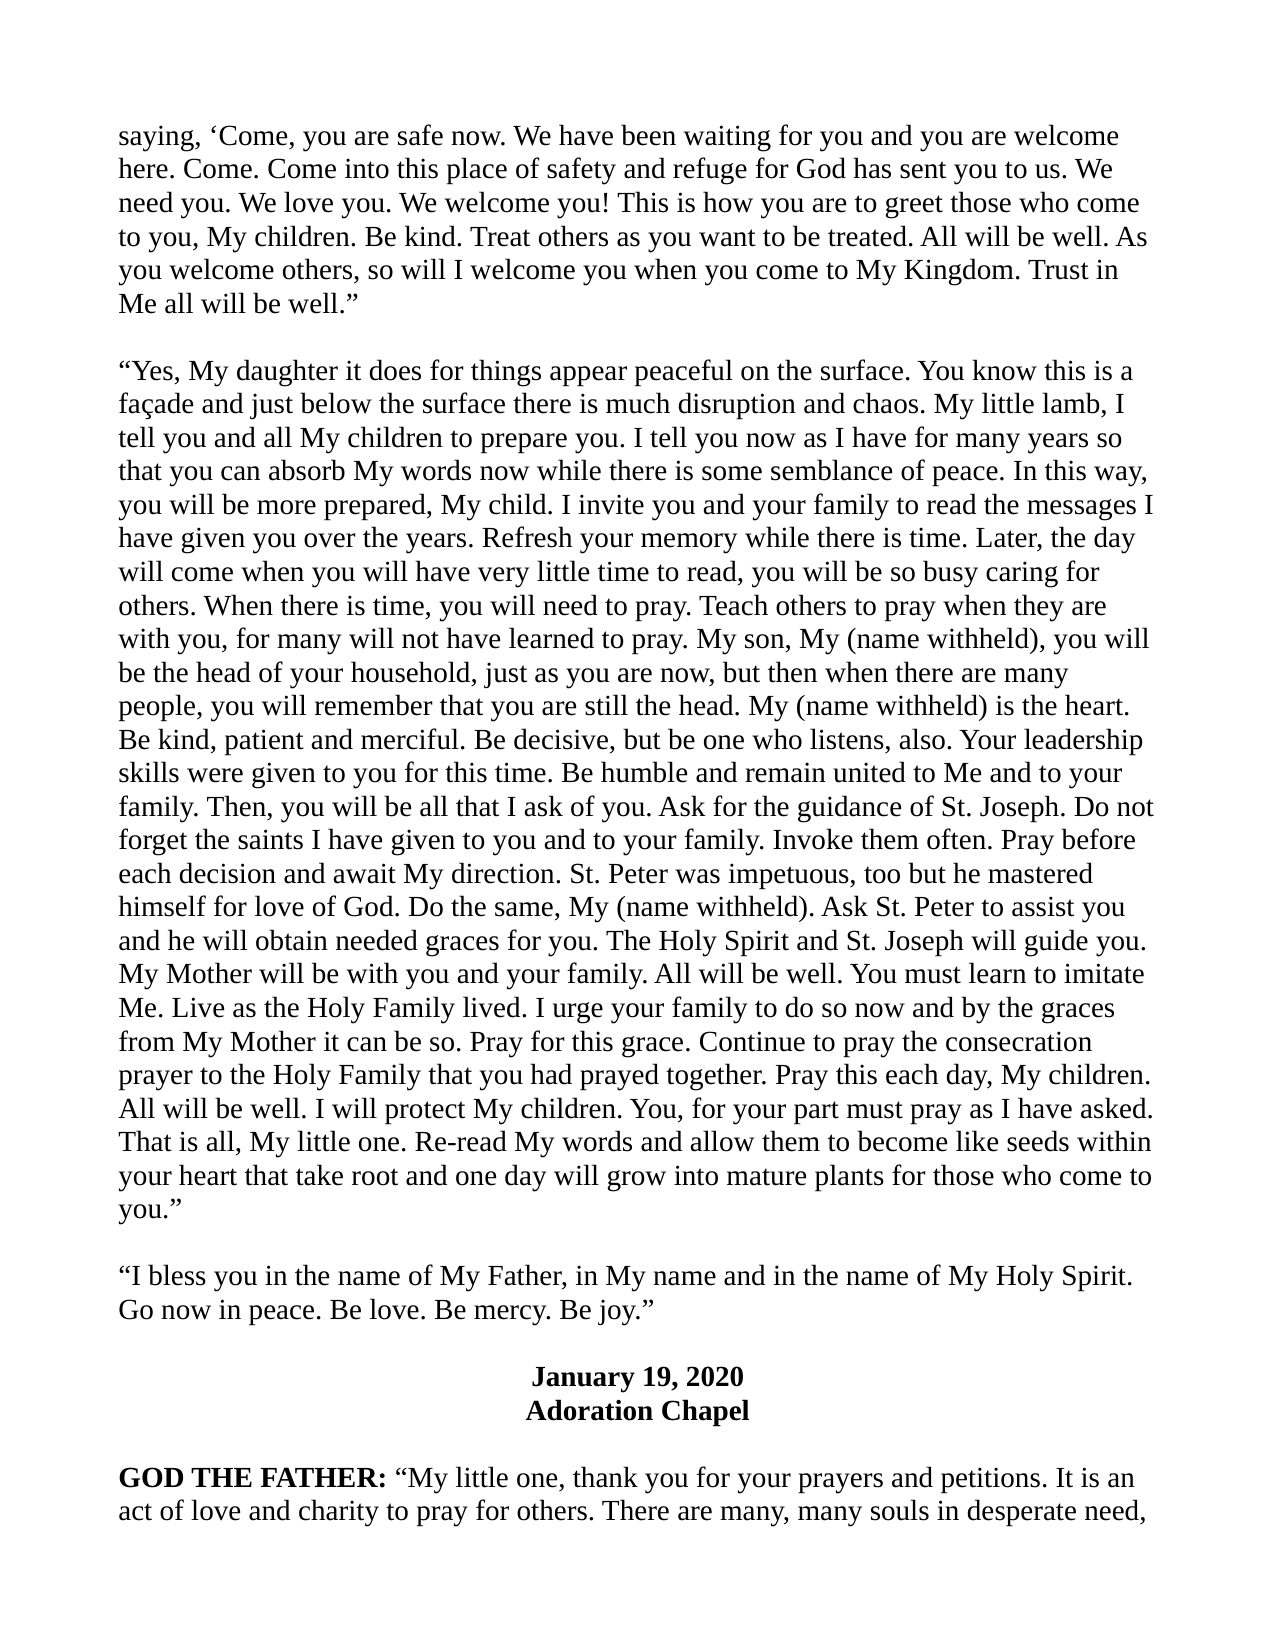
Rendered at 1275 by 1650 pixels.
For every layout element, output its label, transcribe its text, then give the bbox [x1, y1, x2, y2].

text GOD THE FATHER: “My little one, thank you for your prayers and petitions. It is an act of love and charity to pray for others. There are many, many souls in desperate need, [118, 1460, 1157, 1527]
text January 19, 2020 [118, 1359, 1157, 1393]
text “Yes, My daughter it does for things appear peaceful on the surface. You know this is a façade and just below the surface there is much disruption and chaos. My little lamb, I tell you and all My children to prepare you. I tell you now as I have for many years so that you can absorb My words now while there is some semblance of peace. In this way, you will be more prepared, My child. I invite you and your family to read the messages I have given you over the years. Refresh your memory while there is time. Later, the day will come when you will have very little time to read, you will be so busy caring for others. When there is time, you will need to pray. Teach others to pray when they are with you, for many will not have learned to pray. My son, My (name withheld), you will be the head of your household, just as you are now, but then when there are many people, you will remember that you are still the head. My (name withheld) is the heart. Be kind, patient and merciful. Be decisive, but be one who listens, also. Your leadership skills were given to you for this time. Be humble and remain united to Me and to your family. Then, you will be all that I ask of you. Ask for the guidance of St. Joseph. Do not forget the saints I have given to you and to your family. Invoke them often. Pray before each decision and await My direction. St. Peter was impetuous, too but he mastered himself for love of God. Do the same, My (name withheld). Ask St. Peter to assist you and he will obtain needed graces for you. The Holy Spirit and St. Joseph will guide you. My Mother will be with you and your family. All will be well. You must learn to imitate Me. Live as the Holy Family lived. I urge your family to do so now and by the graces from My Mother it can be so. Pray for this grace. Continue to pray the consecration prayer to the Holy Family that you had prayed together. Pray this each day, My children. All will be well. I will protect My children. You, for your part must pray as I have asked. That is all, My little one. Re-read My words and allow them to become like seeds within your heart that take root and one day will grow into mature plants for those who come to you.” [118, 353, 1157, 1225]
text “I bless you in the name of My Father, in My name and in the name of My Holy Spirit. Go now in peace. Be love. Be mercy. Be joy.” [118, 1258, 1157, 1326]
text saying, ‘Come, you are safe now. We have been waiting for you and you are welcome here. Come. Come into this place of safety and refuge for God has sent you to us. We need you. We love you. We welcome you! This is how you are to greet those who come to you, My children. Be kind. Treat others as you want to be treated. All will be well. As you welcome others, so will I welcome you when you come to My Kingdom. Trust in Me all will be well.” [118, 118, 1157, 319]
text Adoration Chapel [118, 1393, 1157, 1426]
